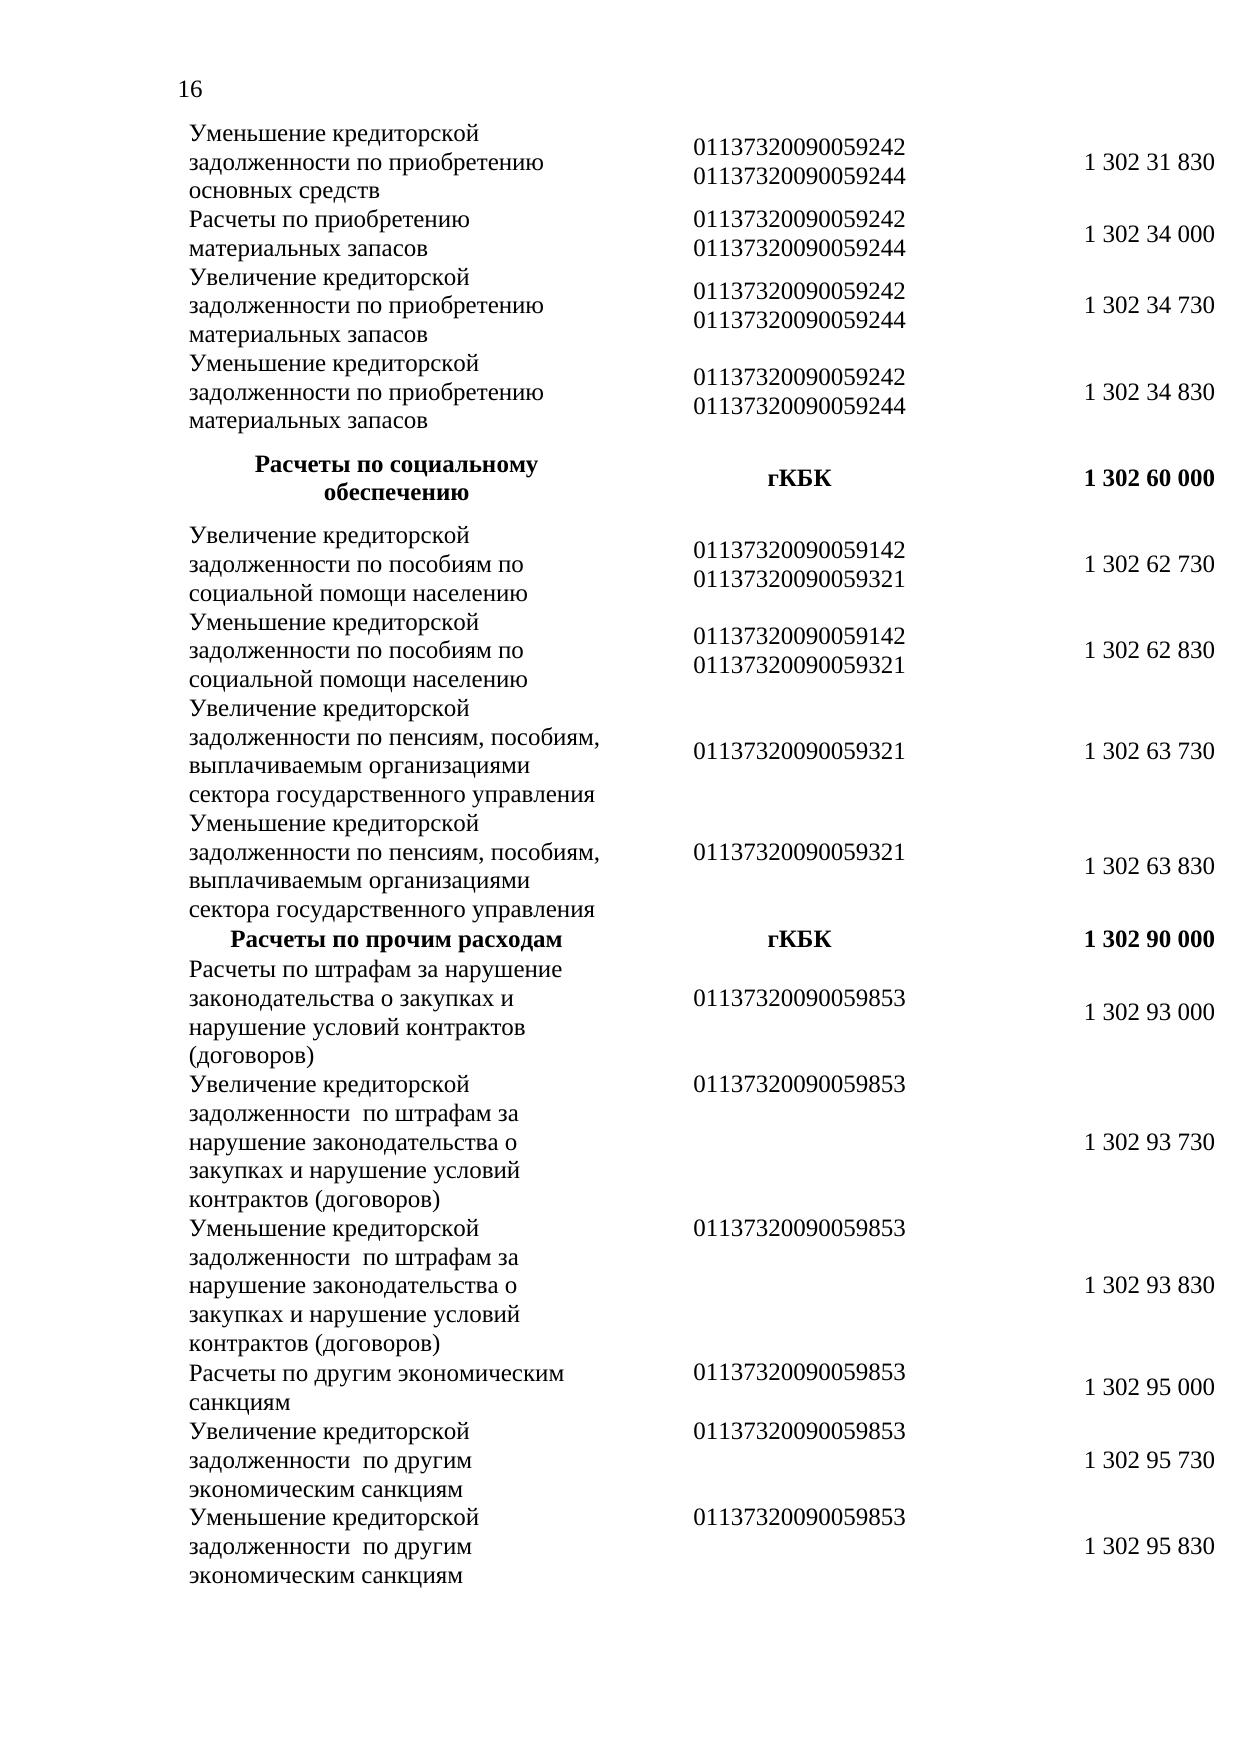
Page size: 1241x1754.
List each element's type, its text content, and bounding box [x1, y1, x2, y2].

table_cell Увеличение кредиторской задолженности по другим экономическим санкциям [177, 1416, 616, 1502]
table_cell 01137320090059853 [616, 1069, 985, 1213]
table_cell Увеличение кредиторской задолженности по штрафам за нарушение законодательства о закупках и нарушение условий контрактов (договоров) [177, 1069, 616, 1213]
table_cell 1 302 34 830 [985, 348, 1240, 434]
table_cell 1 302 90 000 [985, 923, 1240, 954]
table_cell 01137320090059242 01137320090059244 [616, 262, 985, 348]
table_cell 1 302 95 000 [985, 1357, 1240, 1416]
table_cell 1 302 34 730 [985, 262, 1240, 348]
table_cell 1 302 93 730 [985, 1069, 1240, 1213]
table_cell 01137320090059321 [616, 693, 985, 808]
table_cell Увеличение кредиторской задолженности по приобретению материальных запасов [177, 262, 616, 348]
table_cell 01137320090059853 [616, 1416, 985, 1502]
table_cell 1 302 63 830 [985, 808, 1240, 923]
table_cell 1 302 93 000 [985, 954, 1240, 1069]
table_cell 1 302 31 830 [985, 118, 1240, 204]
table_cell Увеличение кредиторской задолженности по пенсиям, пособиям, выплачиваемым организациями сектора государственного управления [177, 693, 616, 808]
table_cell Расчеты по другим экономическим санкциям [177, 1357, 616, 1416]
table_cell 01137320090059853 [616, 1213, 985, 1357]
table_cell 01137320090059242 01137320090059244 [616, 204, 985, 262]
table_cell 1 302 62 830 [985, 607, 1240, 693]
table_cell 1 302 95 730 [985, 1416, 1240, 1502]
table_cell 1 302 34 000 [985, 204, 1240, 262]
table_cell 01137320090059242 01137320090059244 [616, 348, 985, 434]
table_cell 01137320090059853 [616, 1357, 985, 1416]
table_cell Расчеты по штрафам за нарушение законодательства о закупках и нарушение условий контрактов (договоров) [177, 954, 616, 1069]
table_cell Уменьшение кредиторской задолженности по пенсиям, пособиям, выплачиваемым организациями сектора государственного управления [177, 808, 616, 923]
table_cell 1 302 63 730 [985, 693, 1240, 808]
table_cell Уменьшение кредиторской задолженности по другим экономическим санкциям [177, 1503, 616, 1589]
table_cell Расчеты по социальному обеспечению [177, 434, 616, 521]
table_cell гКБК [616, 434, 985, 521]
table_cell Уменьшение кредиторской задолженности по штрафам за нарушение законодательства о закупках и нарушение условий контрактов (договоров) [177, 1213, 616, 1357]
table_cell Уменьшение кредиторской задолженности по приобретению материальных запасов [177, 348, 616, 434]
table_cell 1 302 62 730 [985, 521, 1240, 607]
table_cell 01137320090059242 01137320090059244 [616, 118, 985, 204]
table_cell 01137320090059142 01137320090059321 [616, 607, 985, 693]
table_cell Увеличение кредиторской задолженности по пособиям по социальной помощи населению [177, 521, 616, 607]
table_cell 01137320090059853 [616, 1503, 985, 1589]
table_cell 1 302 93 830 [985, 1213, 1240, 1357]
table_cell Уменьшение кредиторской задолженности по приобретению основных средств [177, 118, 616, 204]
table_cell 1 302 60 000 [985, 434, 1240, 521]
table_cell 01137320090059321 [616, 808, 985, 923]
table_cell 01137320090059142 01137320090059321 [616, 521, 985, 607]
table_cell Расчеты по приобретению материальных запасов [177, 204, 616, 262]
table_cell гКБК [616, 923, 985, 954]
table_cell 01137320090059853 [616, 954, 985, 1069]
table_cell 1 302 95 830 [985, 1503, 1240, 1589]
table_cell Расчеты по прочим расходам [177, 923, 616, 954]
table_cell Уменьшение кредиторской задолженности по пособиям по социальной помощи населению [177, 607, 616, 693]
